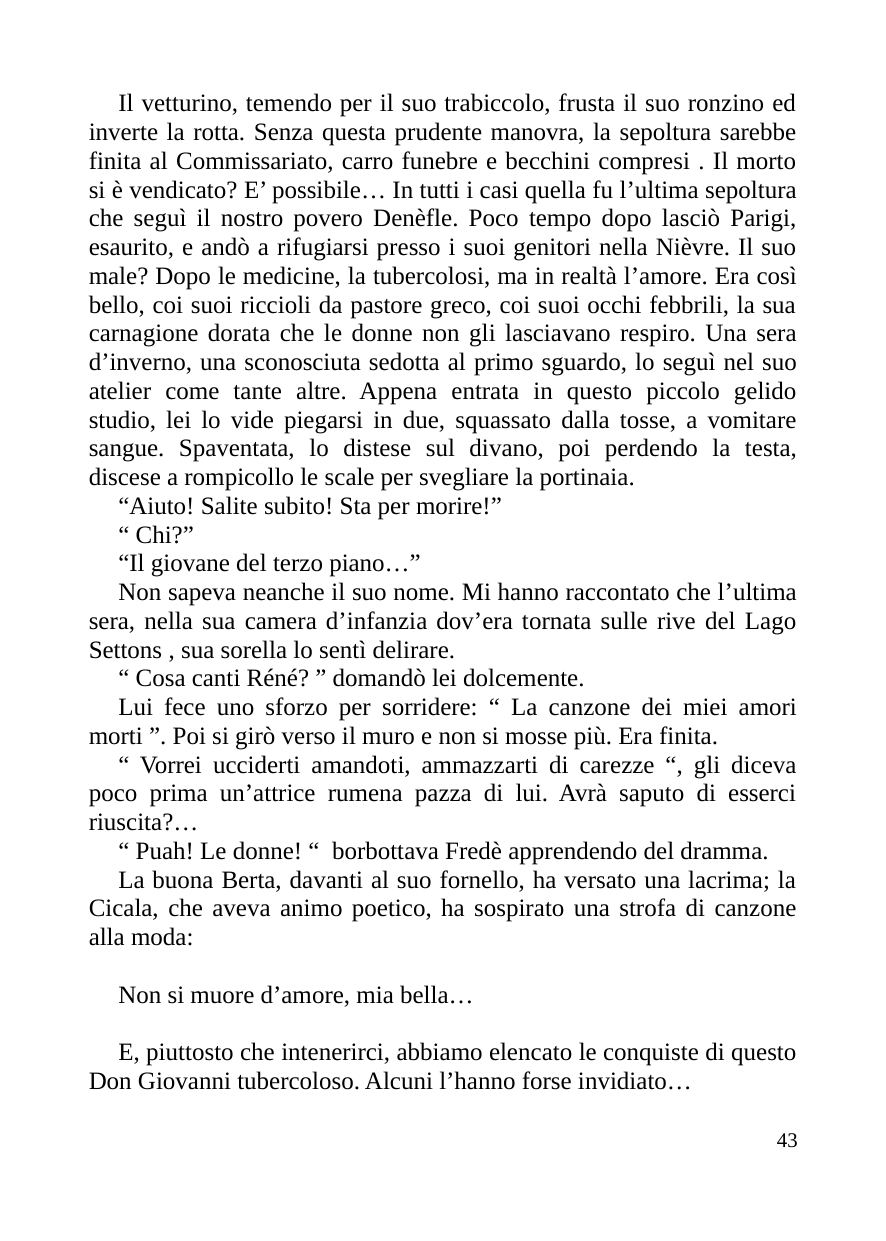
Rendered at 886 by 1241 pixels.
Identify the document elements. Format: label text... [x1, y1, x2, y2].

text “ Vorrei ucciderti amandoti, ammazzarti di carezze “, gli diceva poco prima un’attrice rumena pazza di lui. Avrà saputo di esserci riuscita?… [88, 750, 797, 836]
text Non sapeva neanche il suo nome. Mi hanno raccontato che l’ultima sera, nella sua camera d’infanzia dov’era tornata sulle rive del Lago Settons , sua sorella lo sentì delirare. [88, 577, 797, 663]
text Lui fece uno sforzo per sorridere: “ La canzone dei miei amori morti ”. Poi si girò verso il muro e non si mosse più. Era finita. [88, 692, 797, 750]
text E, piuttosto che intenerirci, abbiamo elencato le conquiste di questo Don Giovanni tubercoloso. Alcuni l’hanno forse invidiato… [88, 1037, 797, 1095]
text “ Chi?” [88, 520, 797, 548]
text “Aiuto! Salite subito! Sta per morire!” [88, 491, 797, 520]
text “ Puah! Le donne! “ borbottava Fredè apprendendo del dramma. [88, 836, 797, 865]
text “ Cosa canti Réné? ” domandò lei dolcemente. [88, 663, 797, 692]
text Non si muore d’amore, mia bella… [88, 980, 797, 1008]
text Il vetturino, temendo per il suo trabiccolo, frusta il suo ronzino ed inverte la rotta. Senza questa prudente manovra, la sepoltura sarebbe finita al Commissariato, carro funebre e becchini compresi . Il morto si è vendicato? E’ possibile… In tutti i casi quella fu l’ultima sepoltura che seguì il nostro povero Denèfle. Poco tempo dopo lasciò Parigi, esaurito, e andò a rifugiarsi presso i suoi genitori nella Nièvre. Il suo male? Dopo le medicine, la tubercolosi, ma in realtà l’amore. Era così bello, coi suoi riccioli da pastore greco, coi suoi occhi febbrili, la sua carnagione dorata che le donne non gli lasciavano respiro. Una sera d’inverno, una sconosciuta sedotta al primo sguardo, lo seguì nel suo atelier come tante altre. Appena entrata in questo piccolo gelido studio, lei lo vide piegarsi in due, squassato dalla tosse, a vomitare sangue. Spaventata, lo distese sul divano, poi perdendo la testa, discese a rompicollo le scale per svegliare la portinaia. [88, 88, 797, 491]
text “Il giovane del terzo piano…” [88, 548, 797, 577]
text La buona Berta, davanti al suo fornello, ha versato una lacrima; la Cicala, che aveva animo poetico, ha sospirato una strofa di canzone alla moda: [88, 865, 797, 951]
